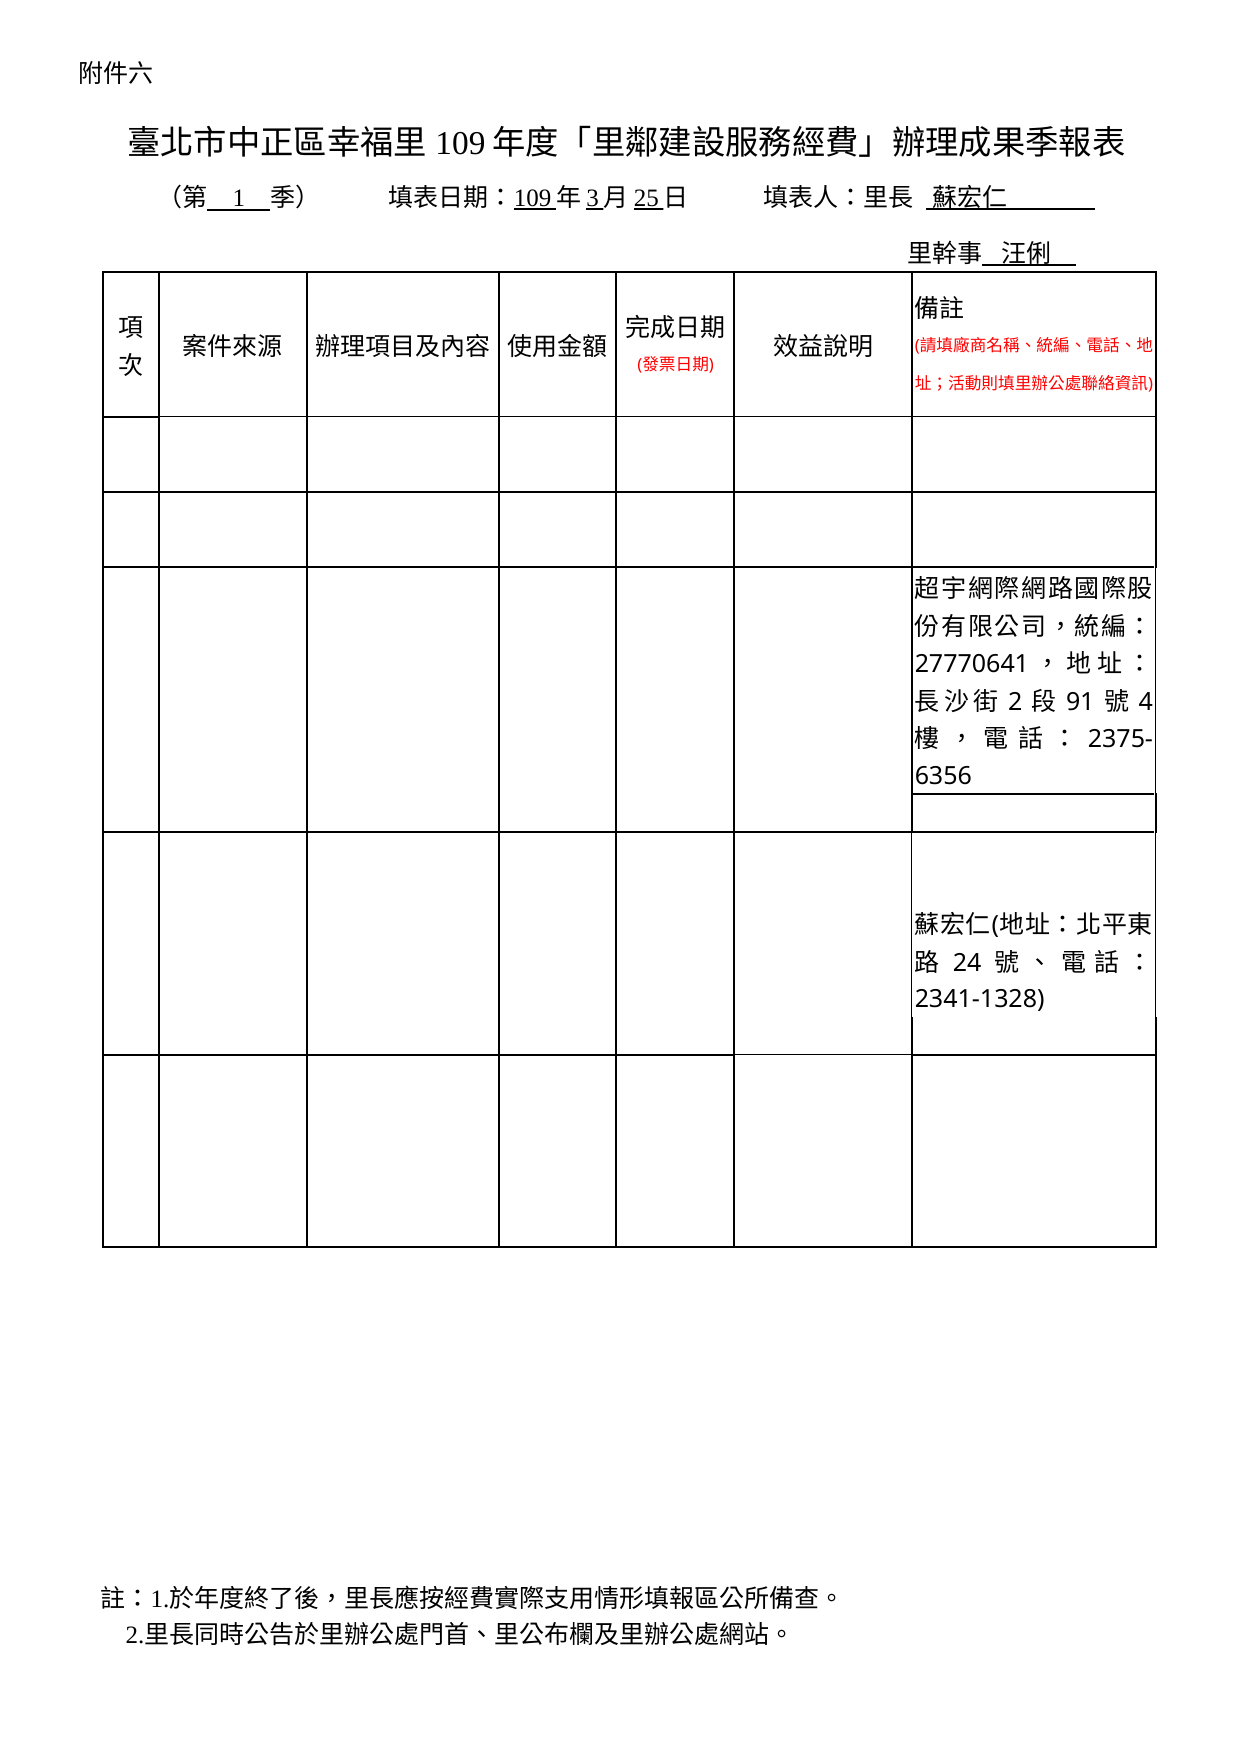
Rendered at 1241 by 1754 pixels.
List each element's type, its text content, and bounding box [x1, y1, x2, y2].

table_cell 12 [104, 833, 158, 1054]
table_cell [913, 1056, 1155, 1246]
table_cell 資本門 25,000元 [500, 417, 615, 491]
table_cell 依據109年 度幸福里第 1次里鄰工 作會報討論 事項決議通 過 [160, 568, 306, 831]
table_cell 捷元個人電腦 Intel corei3-9100 CPU [308, 417, 498, 491]
table_cell 109年度網際網路 費用 [308, 568, 498, 831]
table_cell 109.03.04 [617, 417, 733, 491]
table_cell 經常門 7,000元 [500, 568, 615, 831]
table_header [1189, 271, 1219, 1285]
table_cell 8 [104, 493, 158, 566]
table_cell [308, 1056, 498, 1246]
table_cell 凱舜資訊有限公司，統編84110868，地址：光復南路422號5樓，電話：2705-5951 [913, 493, 1155, 566]
table_cell [500, 1056, 615, 1246]
table_cell 8 [104, 418, 158, 491]
table_cell 109.03.03 [617, 568, 733, 831]
table_cell 增進文書處理 品質，加強為 民服務能力 [735, 493, 911, 566]
table_header 使用金額 [500, 273, 615, 416]
text 附件六 [78, 53, 179, 90]
table_cell 109.02.01 [617, 833, 733, 1054]
table_cell HP Coler laser Jet Pro MFP M183fw雷射 印表機 [308, 493, 498, 566]
text 臺北市中正區幸福里 109年度「里鄰建設服務經費」辦理成果季報表 [63, 46, 1152, 177]
table_cell [735, 1055, 911, 1246]
table_cell 凱舜資訊有限公司，統編84110868，地址：光復南路422號5樓，電話：2705-5951 [913, 417, 1155, 491]
table_cell 依據109年 度幸福里第 1次里鄰工 作會報討論事 事項決議通 過 [160, 833, 306, 1054]
table_cell 超宇網際網路國際股份有限公司，統編：27770641，地址：長沙街2段91號4樓，電話：2375-6356 [913, 566, 1155, 793]
table_cell 8 [104, 568, 158, 831]
text （第 1 季） 填表日期：109年3月25日 填表人：里長 蘇宏仁 [100, 177, 1152, 214]
table_cell [913, 793, 1155, 831]
table_header [1159, 271, 1189, 1285]
table_header 辦理項目及內容 [308, 273, 498, 416]
table_header 完成日期 (發票日期) [617, 273, 733, 416]
table_cell 109.03.04 [617, 493, 733, 566]
table_header [100, 271, 1159, 1285]
table_header [1220, 271, 1240, 1285]
table_header 項次 [104, 273, 158, 416]
table_cell 蘇宏仁(地址：北平東路24號、電話：2341-1328) [912, 831, 1155, 1017]
table_cell 依據109年 度幸福里第 1次里鄰工 作會報討論 事項決議通 過 [160, 493, 306, 566]
table_cell [104, 1056, 158, 1246]
table_cell 增進文書處理 品質，加強為 民服務能力 [735, 417, 911, 491]
table_cell [913, 1017, 1155, 1054]
text 里幹事 汪俐 [100, 233, 1152, 271]
table_cell 經常門 40,000元 [500, 833, 615, 1054]
table_header 案件來源 [160, 273, 306, 416]
table_cell [617, 1056, 733, 1246]
table_cell 依據109年 度幸福里第 1次里鄰工 作會報討論 事項決議通 過 [160, 417, 306, 491]
table_cell 辦理節慶、公益、環保等相關活動：元宵聯誼活動 [308, 833, 498, 1054]
table_cell 促進里民情感交流， 凝聚向心力 [735, 833, 911, 1054]
table_header 效益說明 [735, 273, 911, 416]
table_cell 增進文書處理 品質，加強為 民服務能力 [735, 568, 911, 831]
table_cell [160, 1056, 306, 1246]
table_header 備註 (請填廠商名稱、統編、電話、地址；活動則填里辦公處聯絡資訊) [913, 273, 1155, 416]
table_cell 資本門 22,540元 [500, 493, 615, 566]
